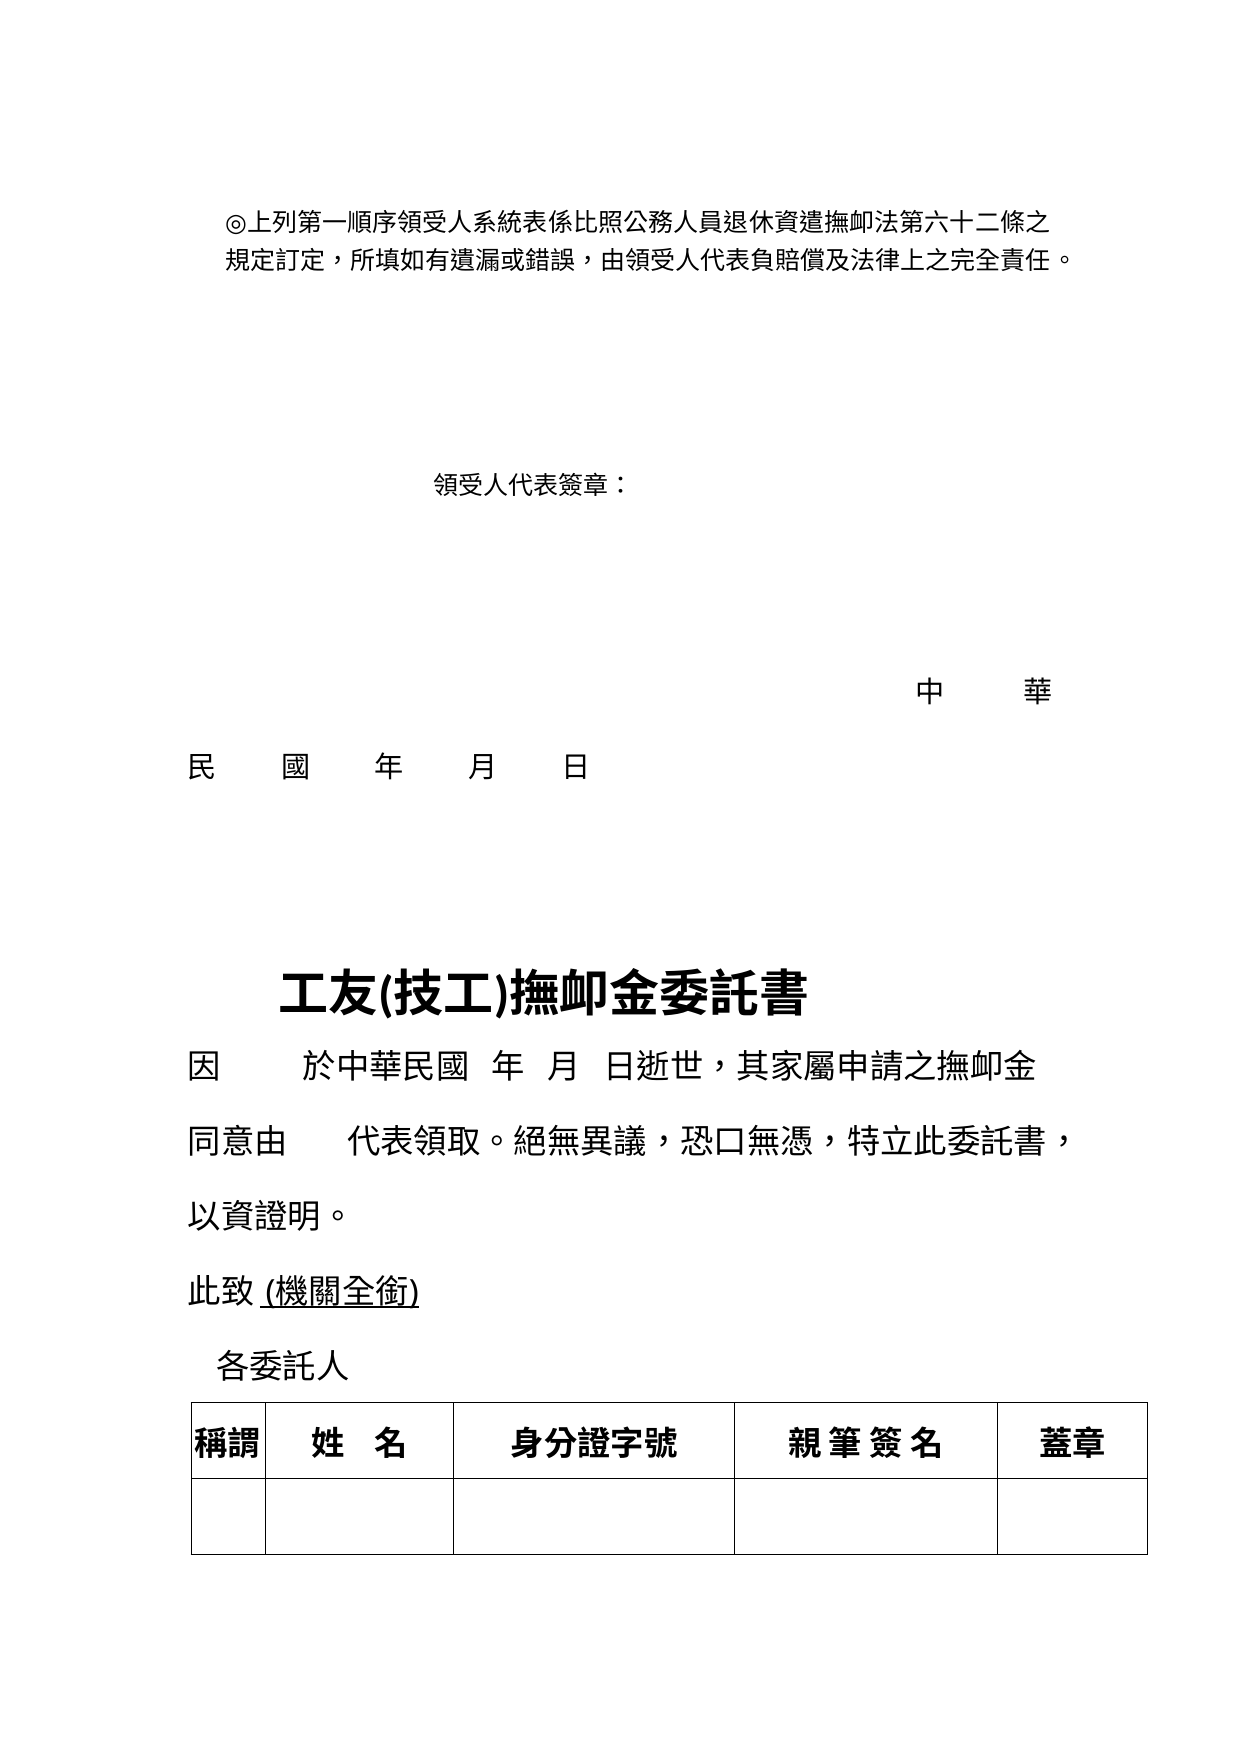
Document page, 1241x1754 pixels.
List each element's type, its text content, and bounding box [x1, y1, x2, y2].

text 此致 (機關全銜) [187, 1252, 1053, 1327]
text 領受人代表簽章： [225, 464, 1053, 502]
table_header 蓋章 [998, 1403, 1147, 1478]
table_cell [735, 1479, 997, 1554]
text ◎上列第一順序領受人系統表係比照公務人員退休資遣撫卹法第六十二條之規定訂定，所填如有遺漏或錯誤，由領受人代表負賠償及法律上之完全責任。 [225, 202, 1053, 314]
table_header 姓 名 [266, 1403, 453, 1478]
table_header 稱謂 [192, 1403, 265, 1478]
table_cell [454, 1479, 734, 1554]
table_cell [998, 1479, 1147, 1554]
table_cell [266, 1479, 453, 1554]
text 各委託人 [187, 1327, 1053, 1402]
table_header 身分證字號 [454, 1403, 734, 1478]
table_cell [192, 1479, 265, 1554]
text 因 於中華民國 年 月 日逝世，其家屬申請之撫卹金同意由 代表領取。絕無異議，恐口無憑，特立此委託書，以資證明。 [187, 1027, 1053, 1252]
text 工友(技工)撫卹金委託書 [187, 952, 1053, 1027]
table_header 親 筆 簽 名 [735, 1403, 997, 1478]
text 中華民國年月日 [187, 652, 1053, 802]
